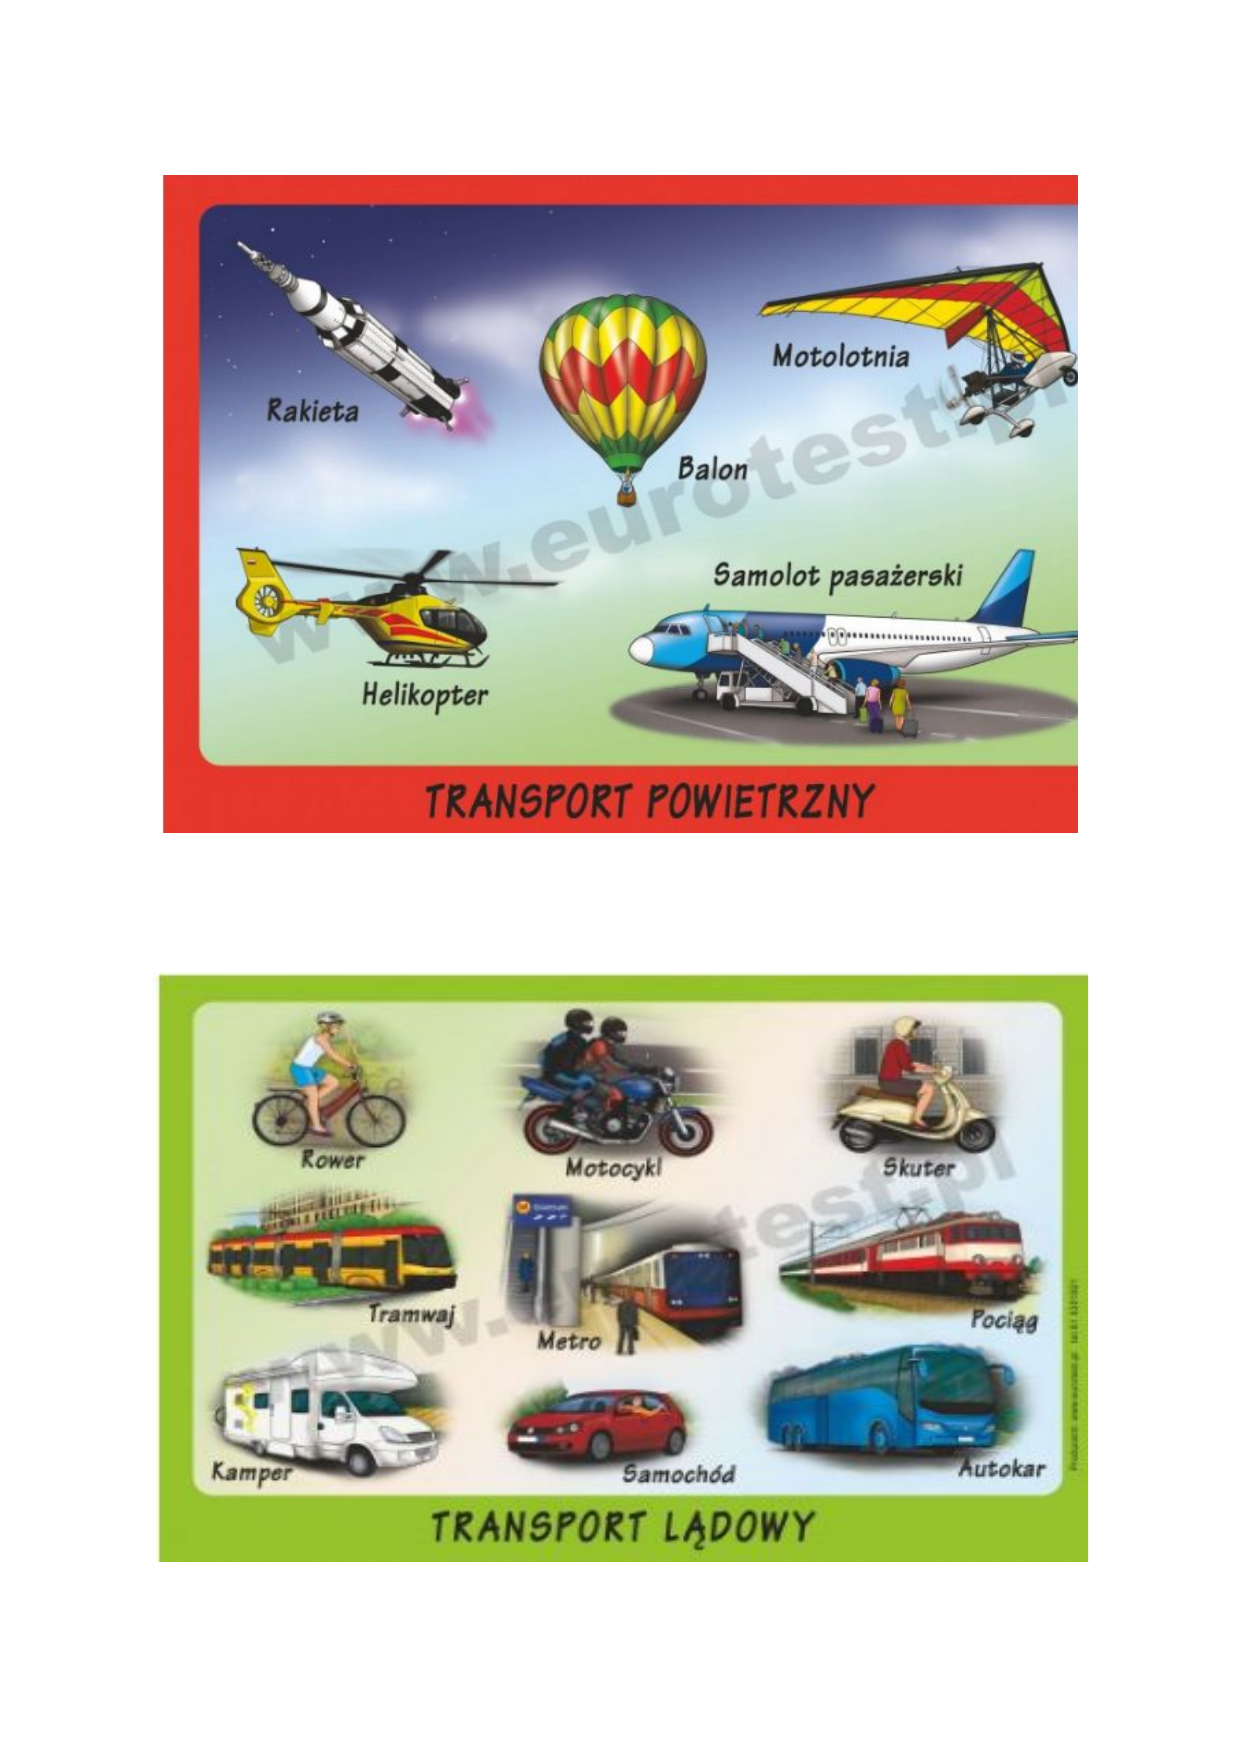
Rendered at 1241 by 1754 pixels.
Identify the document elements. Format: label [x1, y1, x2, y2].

picture [84, 972, 1089, 1562]
picture [162, 175, 1078, 833]
